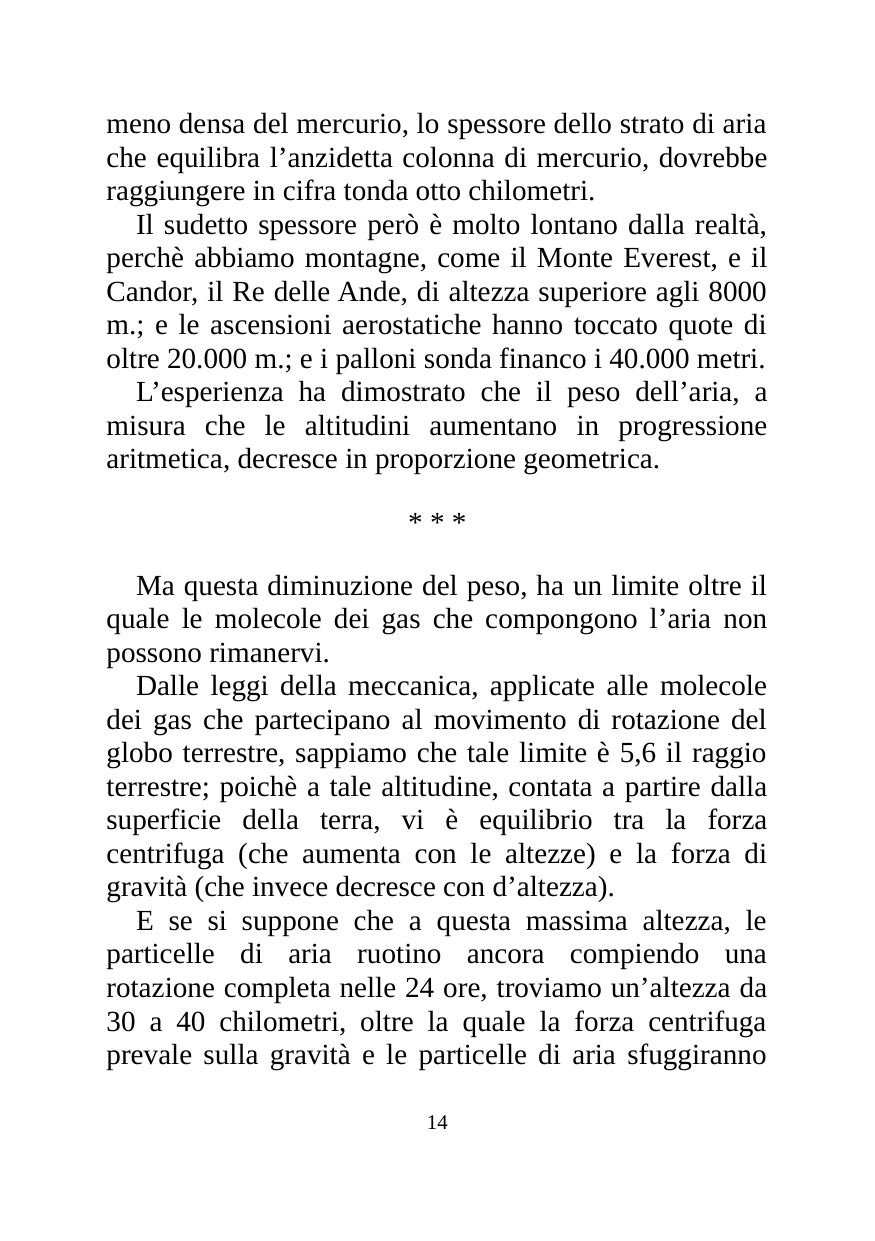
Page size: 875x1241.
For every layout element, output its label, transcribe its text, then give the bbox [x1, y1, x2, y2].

text Ma questa diminuzione del peso, ha un limite oltre il quale le molecole dei gas che compongono l’aria non possono rimanervi. [106, 568, 768, 668]
text meno densa del mercurio, lo spessore dello strato di aria che equilibra l’anzidetta colonna di mercurio, dovrebbe raggiungere in cifra tonda otto chilometri. [106, 106, 768, 207]
text Dalle leggi della meccanica, applicate alle molecole dei gas che partecipano al movimento di rotazione del globo terrestre, sappiamo che tale limite è 5,6 il raggio terrestre; poichè a tale altitudine, contata a partire dalla superficie della terra, vi è equilibrio tra la forza centrifuga (che aumenta con le altezze) e la forza di gravità (che invece decresce con d’altezza). [106, 668, 768, 903]
text L’esperienza ha dimostrato che il peso dell’aria, a misura che le altitudini aumentano in progressione aritmetica, decresce in proporzione geometrica. [106, 374, 768, 475]
text Il sudetto spessore però è molto lontano dalla realtà, perchè abbiamo montagne, come il Monte Everest, e il Candor, il Re delle Ande, di altezza superiore agli 8000 m.; e le ascensioni aerostatiche hanno toccato quote di oltre 20.000 m.; e i palloni sonda financo i 40.000 metri. [106, 207, 768, 374]
text E se si suppone che a questa massima altezza, le particelle di aria ruotino ancora compiendo una rotazione completa nelle 24 ore, troviamo un’altezza da 30 a 40 chilometri, oltre la quale la forza centrifuga prevale sulla gravità e le particelle di aria sfuggiranno [106, 903, 768, 1071]
text * * * [106, 505, 768, 538]
